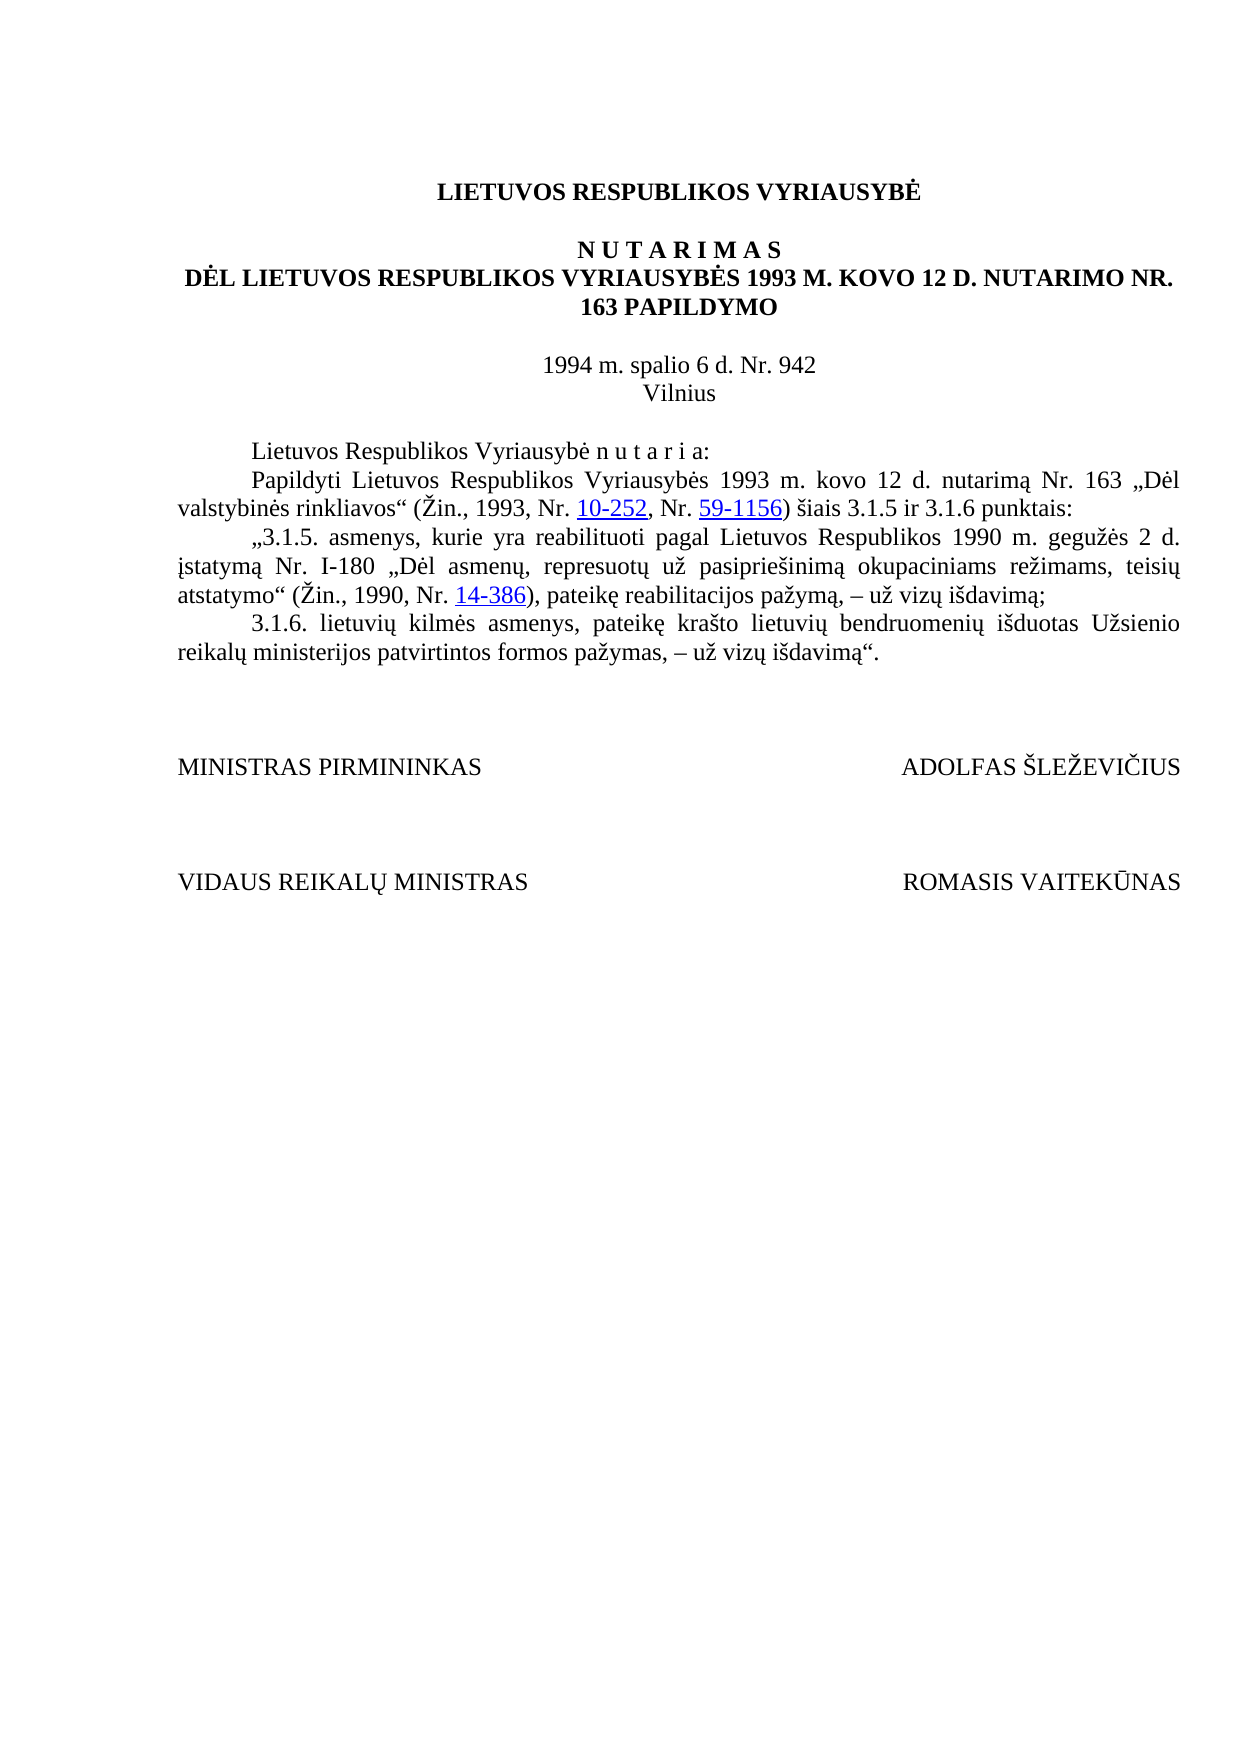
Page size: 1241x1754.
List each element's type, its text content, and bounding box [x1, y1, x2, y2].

text „3.1.5. asmenys, kurie yra reabilituoti pagal Lietuvos Respublikos 1990 m. gegužės 2 d. įstatymą Nr. I-180 „Dėl asmenų, represuotų už pasipriešinimą okupaciniams režimams, teisių atstatymo“ (Žin., 1990, Nr. 14-386), pateikę reabilitacijos pažymą, – už vizų išdavimą; [177, 522, 1181, 608]
text Papildyti Lietuvos Respublikos Vyriausybės 1993 m. kovo 12 d. nutarimą Nr. 163 „Dėl valstybinės rinkliavos“ (Žin., 1993, Nr. 10-252, Nr. 59-1156) šiais 3.1.5 ir 3.1.6 punktais: [177, 465, 1181, 522]
text 1994 m. spalio 6 d. Nr. 942 [177, 350, 1181, 378]
text Vilnius [177, 378, 1181, 407]
text Lietuvos Respublikos Vyriausybė nutaria: [177, 436, 1181, 465]
text DĖL LIETUVOS RESPUBLIKOS VYRIAUSYBĖS 1993 M. KOVO 12 D. NUTARIMO NR. 163 PAPILDYMO [177, 263, 1181, 321]
text VIDAUS REIKALŲ MINISTRAS ROMASIS VAITEKŪNAS [177, 867, 1181, 896]
text 3.1.6. lietuvių kilmės asmenys, pateikę krašto lietuvių bendruomenių išduotas Užsienio reikalų ministerijos patvirtintos formos pažymas, – už vizų išdavimą“. [177, 608, 1181, 666]
text MINISTRAS PIRMININKAS ADOLFAS ŠLEŽEVIČIUS [177, 752, 1181, 781]
text N U T A R I M A S [177, 235, 1181, 263]
text LIETUVOS RESPUBLIKOS VYRIAUSYBĖ [177, 177, 1181, 206]
